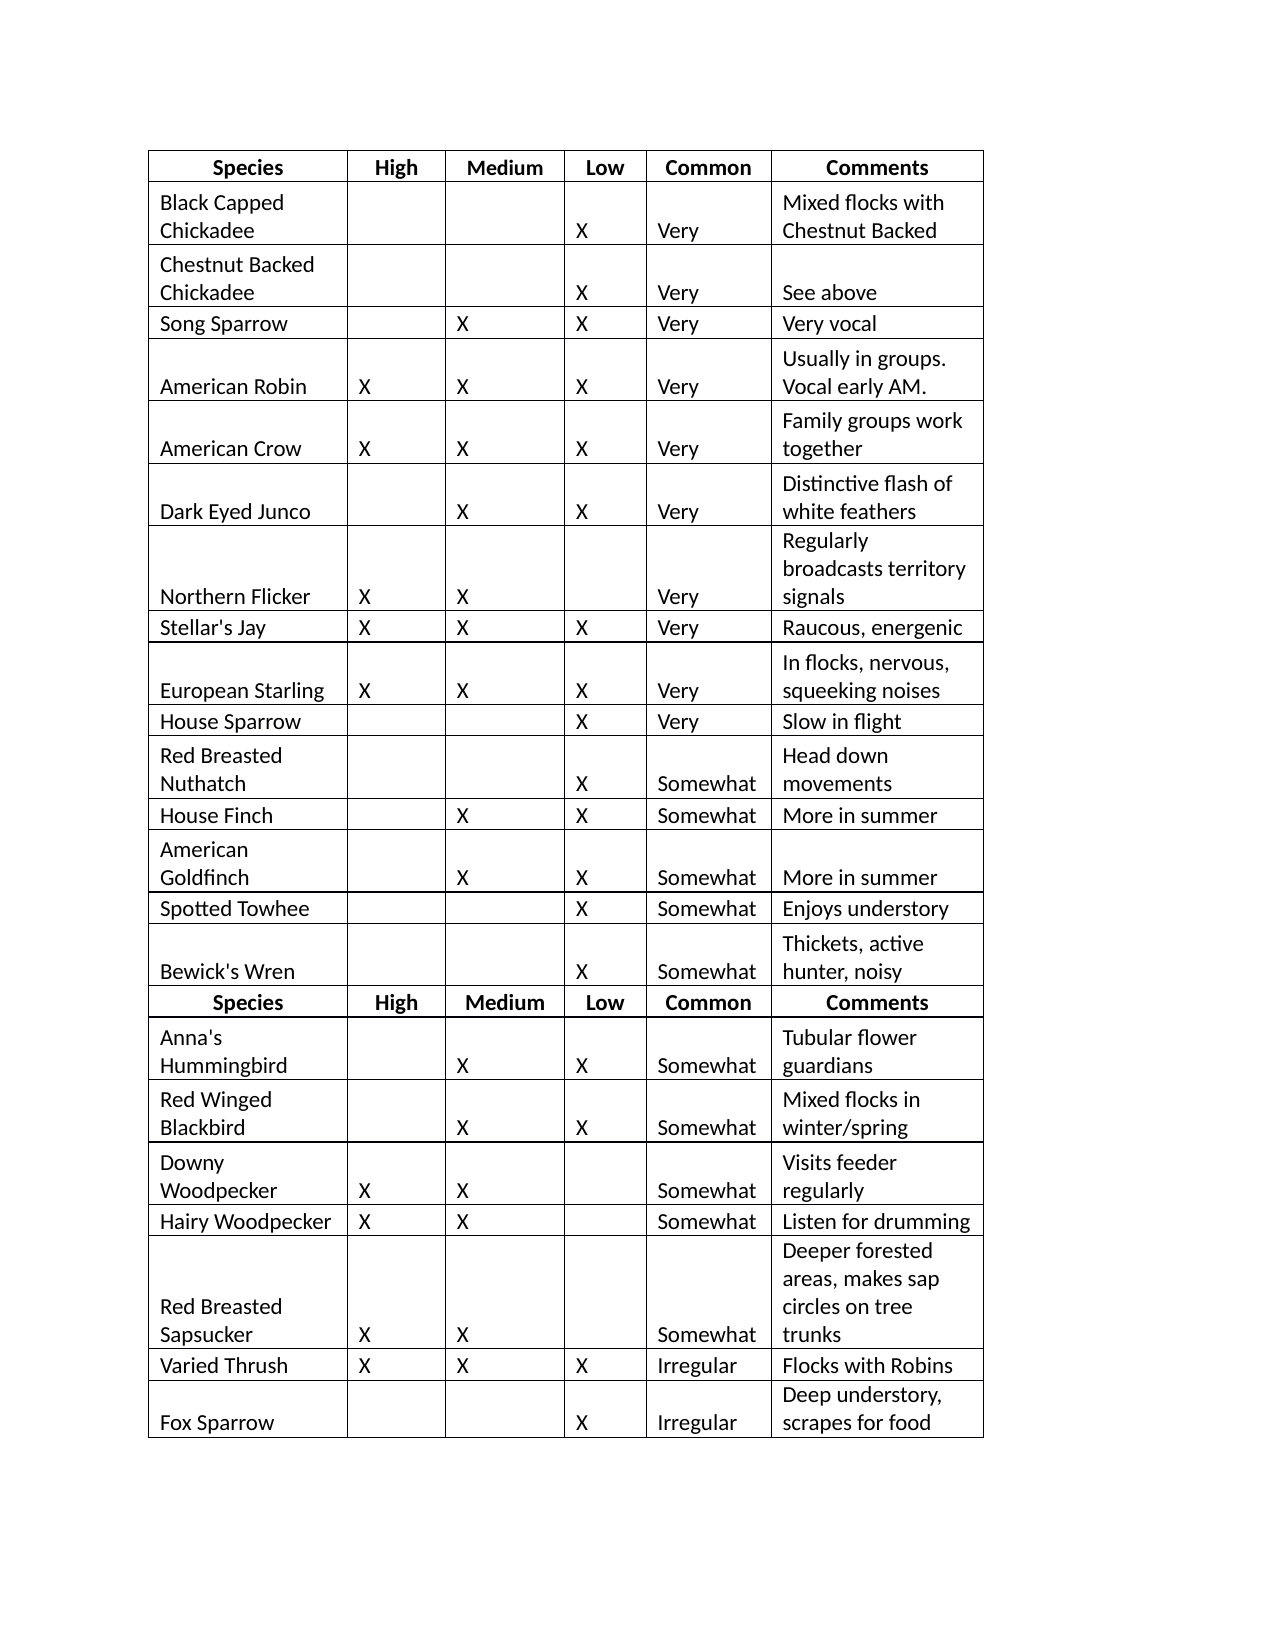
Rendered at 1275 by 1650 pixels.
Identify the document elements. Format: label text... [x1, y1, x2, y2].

table_cell Varied Thrush [149, 1349, 347, 1379]
table_cell X [565, 182, 646, 244]
table_cell Deep understory, scrapes for food [772, 1381, 983, 1437]
table_cell Very [647, 464, 771, 525]
table_cell Somewhat [647, 893, 771, 923]
table_cell [348, 893, 445, 923]
table_cell X [565, 401, 646, 462]
table_cell X [348, 643, 445, 704]
table_cell Somewhat [647, 1143, 771, 1204]
table_cell [348, 924, 445, 985]
table_cell X [446, 1349, 564, 1379]
table_cell Chestnut Backed Chickadee [149, 245, 347, 306]
table_cell X [446, 1236, 564, 1348]
table_cell X [565, 611, 646, 641]
table_cell Stellar's Jay [149, 611, 347, 641]
table_cell Somewhat [647, 736, 771, 798]
table_cell House Sparrow [149, 705, 347, 735]
table_cell Song Sparrow [149, 307, 347, 337]
table_cell Anna's Hummingbird [149, 1018, 347, 1079]
table_cell More in summer [772, 830, 983, 891]
table_cell X [565, 736, 646, 798]
table_cell Dark Eyed Junco [149, 464, 347, 525]
table_cell X [565, 643, 646, 704]
table_cell X [348, 1236, 445, 1348]
table_cell Somewhat [647, 1080, 771, 1141]
table_cell [348, 1080, 445, 1141]
table_cell Bewick's Wren [149, 924, 347, 985]
table_cell Very [647, 245, 771, 306]
table_cell Species [149, 986, 347, 1016]
table_cell [348, 799, 445, 829]
table_cell X [446, 1143, 564, 1204]
table_cell Slow in flight [772, 705, 983, 735]
table_cell Somewhat [647, 924, 771, 985]
table_cell X [565, 1381, 646, 1437]
table_cell Visits feeder regularly [772, 1143, 983, 1204]
table_cell X [565, 1018, 646, 1079]
table_cell X [348, 1143, 445, 1204]
table_cell Very [647, 611, 771, 641]
table_cell Thickets, active hunter, noisy [772, 924, 983, 985]
table_cell X [348, 611, 445, 641]
table_cell Medium [446, 986, 564, 1016]
table_cell Tubular flower guardians [772, 1018, 983, 1079]
table_cell Mixed flocks in winter/spring [772, 1080, 983, 1141]
table_cell Northern Flicker [149, 526, 347, 610]
table_cell X [565, 1349, 646, 1379]
table_cell [348, 736, 445, 798]
table_cell Fox Sparrow [149, 1381, 347, 1437]
table_cell [348, 464, 445, 525]
table_cell X [348, 526, 445, 610]
table_header Comments [772, 151, 983, 181]
table_cell Spotted Towhee [149, 893, 347, 923]
table_cell Somewhat [647, 799, 771, 829]
table_cell [348, 245, 445, 306]
table_cell [565, 1236, 646, 1348]
table_cell Very [647, 401, 771, 462]
table_cell Red Breasted Sapsucker [149, 1236, 347, 1348]
table_cell House Finch [149, 799, 347, 829]
table_cell Somewhat [647, 1205, 771, 1235]
table_cell High [348, 986, 445, 1016]
table_cell X [446, 643, 564, 704]
table_cell X [565, 924, 646, 985]
table_cell X [446, 611, 564, 641]
table_cell X [348, 339, 445, 400]
table_cell [348, 307, 445, 337]
table_cell Flocks with Robins [772, 1349, 983, 1379]
table_cell Deeper forested areas, makes sap circles on tree trunks [772, 1236, 983, 1348]
table_cell Very [647, 339, 771, 400]
table_cell [565, 526, 646, 610]
table_cell Irregular [647, 1349, 771, 1379]
table_cell European Starling [149, 643, 347, 704]
table_cell X [565, 307, 646, 337]
table_cell In flocks, nervous, squeeking noises [772, 643, 983, 704]
table_cell [446, 736, 564, 798]
table_cell Usually in groups. Vocal early AM. [772, 339, 983, 400]
table_cell Low [565, 986, 646, 1016]
table_cell X [565, 799, 646, 829]
table_header Low [565, 151, 646, 181]
table_cell [565, 1205, 646, 1235]
table_cell [348, 830, 445, 891]
table_cell [446, 924, 564, 985]
table_cell Very [647, 526, 771, 610]
table_cell American Goldfinch [149, 830, 347, 891]
table_cell X [446, 307, 564, 337]
table_cell X [446, 1205, 564, 1235]
table_cell [446, 705, 564, 735]
table_cell X [446, 339, 564, 400]
table_cell [348, 182, 445, 244]
table_cell X [565, 893, 646, 923]
table_cell X [348, 1349, 445, 1379]
table_cell Very [647, 705, 771, 735]
table_cell [348, 1381, 445, 1437]
table_cell Listen for drumming [772, 1205, 983, 1235]
table_cell X [565, 245, 646, 306]
table_cell Common [647, 986, 771, 1016]
table_header Common [647, 151, 771, 181]
table_cell X [446, 1080, 564, 1141]
table_header Species [149, 151, 347, 181]
table_cell [348, 1018, 445, 1079]
table_cell X [446, 464, 564, 525]
table_cell Distinctive flash of white feathers [772, 464, 983, 525]
table_cell Downy Woodpecker [149, 1143, 347, 1204]
table_cell X [565, 464, 646, 525]
table_cell X [565, 705, 646, 735]
table_cell Black Capped Chickadee [149, 182, 347, 244]
table_cell See above [772, 245, 983, 306]
table_cell X [565, 339, 646, 400]
table_cell Comments [772, 986, 983, 1016]
table_cell Very [647, 182, 771, 244]
table_cell More in summer [772, 799, 983, 829]
table_cell X [446, 526, 564, 610]
table_cell American Robin [149, 339, 347, 400]
table_cell [446, 893, 564, 923]
table_cell Family groups work together [772, 401, 983, 462]
table_cell Very vocal [772, 307, 983, 337]
table_header Medium [446, 151, 564, 181]
table_cell Irregular [647, 1381, 771, 1437]
table_cell Enjoys understory [772, 893, 983, 923]
table_cell Somewhat [647, 830, 771, 891]
table_cell Mixed flocks with Chestnut Backed [772, 182, 983, 244]
table_cell X [565, 830, 646, 891]
table_cell [446, 182, 564, 244]
table_cell Head down movements [772, 736, 983, 798]
table_cell Very [647, 643, 771, 704]
table_cell [446, 245, 564, 306]
table_cell [348, 705, 445, 735]
table_cell X [446, 830, 564, 891]
table_cell X [446, 1018, 564, 1079]
table_cell [446, 1381, 564, 1437]
table_cell X [348, 1205, 445, 1235]
table_cell Red Breasted Nuthatch [149, 736, 347, 798]
table_cell Hairy Woodpecker [149, 1205, 347, 1235]
table_cell [565, 1143, 646, 1204]
table_cell Regularly broadcasts territory signals [772, 526, 983, 610]
table_cell X [348, 401, 445, 462]
table_cell American Crow [149, 401, 347, 462]
table_cell Somewhat [647, 1236, 771, 1348]
table_cell X [446, 799, 564, 829]
table_cell Somewhat [647, 1018, 771, 1079]
table_cell X [565, 1080, 646, 1141]
table_cell Very [647, 307, 771, 337]
table_cell X [446, 401, 564, 462]
table_cell Raucous, energenic [772, 611, 983, 641]
table_header High [348, 151, 445, 181]
table_cell Red Winged Blackbird [149, 1080, 347, 1141]
